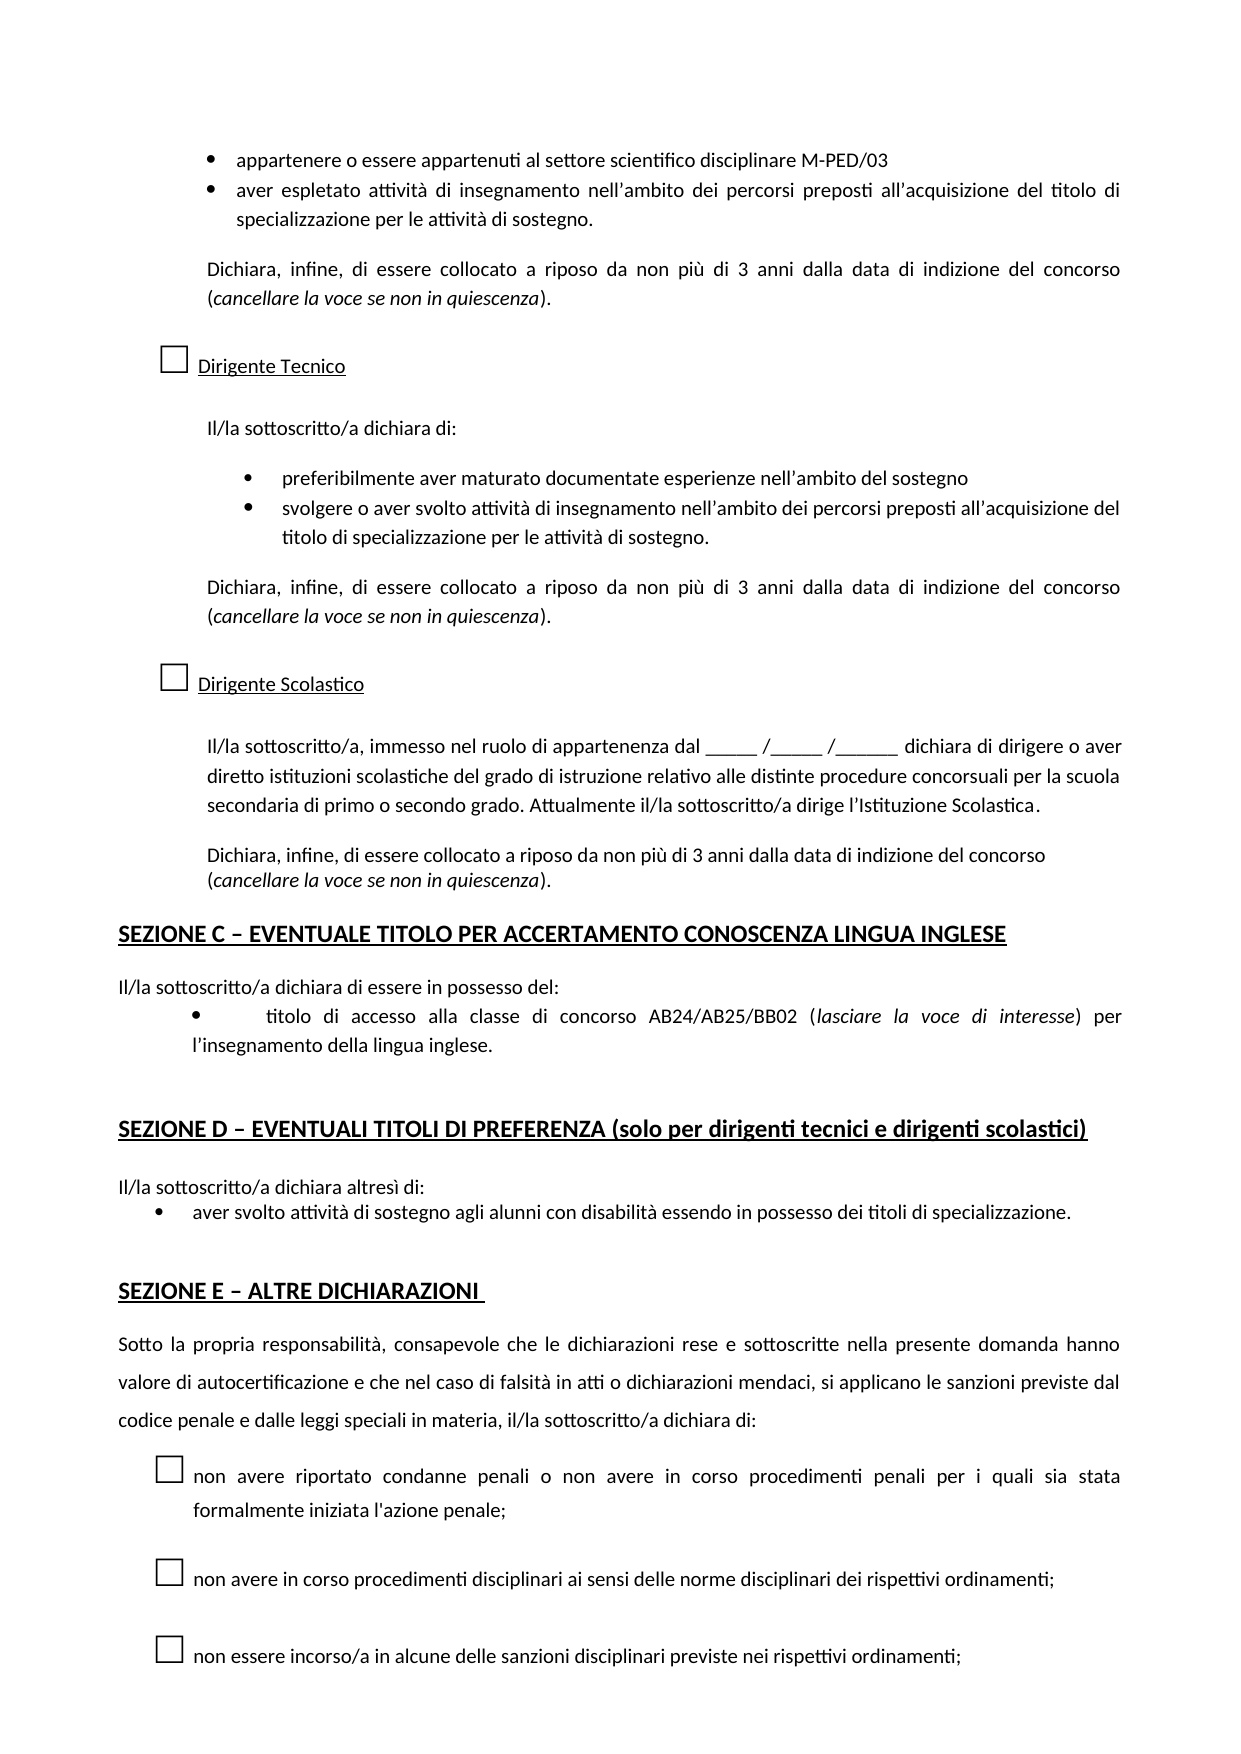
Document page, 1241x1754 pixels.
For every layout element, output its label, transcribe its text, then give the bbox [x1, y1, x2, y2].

list non essere incorso/a in alcune delle sanzioni disciplinari previste nei rispettivi ordinamenti; [156, 1625, 1122, 1677]
text Dichiara, infine, di essere collocato a riposo da non più di 3 anni dalla data di indizione del concorso (cancellare la voce se non in quiescenza). [207, 842, 1122, 893]
list preferibilmente aver maturato documentate esperienze nell’ambito del sostegno [244, 466, 1122, 491]
text Il/la sottoscritto/a, immesso nel ruolo di appartenenza dal _____ /_____ /______ dichiara di dirigere o aver diretto istituzioni scolastiche del grado di istruzione relativo alle distinte procedure concorsuali per la scuola secondaria di primo o secondo grado. Attualmente il/la sottoscritto/a dirige l’Istituzione Scolastica. [207, 734, 1122, 817]
list aver espletato attività di insegnamento nell’ambito dei percorsi preposti all’acquisizione del titolo di specializzazione per le attività di sostegno. [207, 177, 1122, 231]
list svolgere o aver svolto attività di insegnamento nell’ambito dei percorsi preposti all’acquisizione del titolo di specializzazione per le attività di sostegno. [244, 495, 1122, 549]
list non avere in corso procedimenti disciplinari ai sensi delle norme disciplinari dei rispettivi ordinamenti; [156, 1548, 1122, 1600]
list non avere riportato condanne penali o non avere in corso procedimenti penali per i quali sia stata formalmente iniziata l'azione penale; [156, 1445, 1122, 1523]
text Il/la sottoscritto/a dichiara di essere in possesso del: [118, 974, 1122, 999]
text Dichiara, infine, di essere collocato a riposo da non più di 3 anni dalla data di indizione del concorso (cancellare la voce se non in quiescenza). [207, 256, 1122, 311]
text Sotto la propria responsabilità, consapevole che le dichiarazioni rese e sottoscritte nella presente domanda hanno valore di autocertificazione e che nel caso di falsità in atti o dichiarazioni mendaci, si applicano le sanzioni previste dal codice penale e dalle leggi speciali in materia, il/la sottoscritto/a dichiara di: [118, 1331, 1122, 1432]
list Dirigente Tecnico [160, 335, 1122, 387]
list titolo di accesso alla classe di concorso AB24/AB25/BB02 (lasciare la voce di interesse) per l’insegnamento della lingua inglese. [192, 1003, 1122, 1058]
text Il/la sottoscritto/a dichiara di: [207, 416, 1122, 441]
list appartenere o essere appartenuti al settore scientifico disciplinare M-PED/03 [207, 148, 1122, 173]
text Dichiara, infine, di essere collocato a riposo da non più di 3 anni dalla data di indizione del concorso (cancellare la voce se non in quiescenza). [207, 574, 1122, 628]
text SEZIONE C – EVENTUALE TITOLO PER ACCERTAMENTO CONOSCENZA LINGUA INGLESE [118, 918, 1122, 949]
text SEZIONE E – ALTRE DICHIARAZIONI [118, 1275, 1122, 1305]
list aver svolto attività di sostegno agli alunni con disabilità essendo in possesso dei titoli di specializzazione. [155, 1199, 1122, 1225]
list Dirigente Scolastico [160, 653, 1122, 705]
text SEZIONE D – EVENTUALI TITOLI DI PREFERENZA (solo per dirigenti tecnici e dirigenti scolastici) [118, 1113, 1122, 1143]
text Il/la sottoscritto/a dichiara altresì di: [118, 1174, 1122, 1199]
